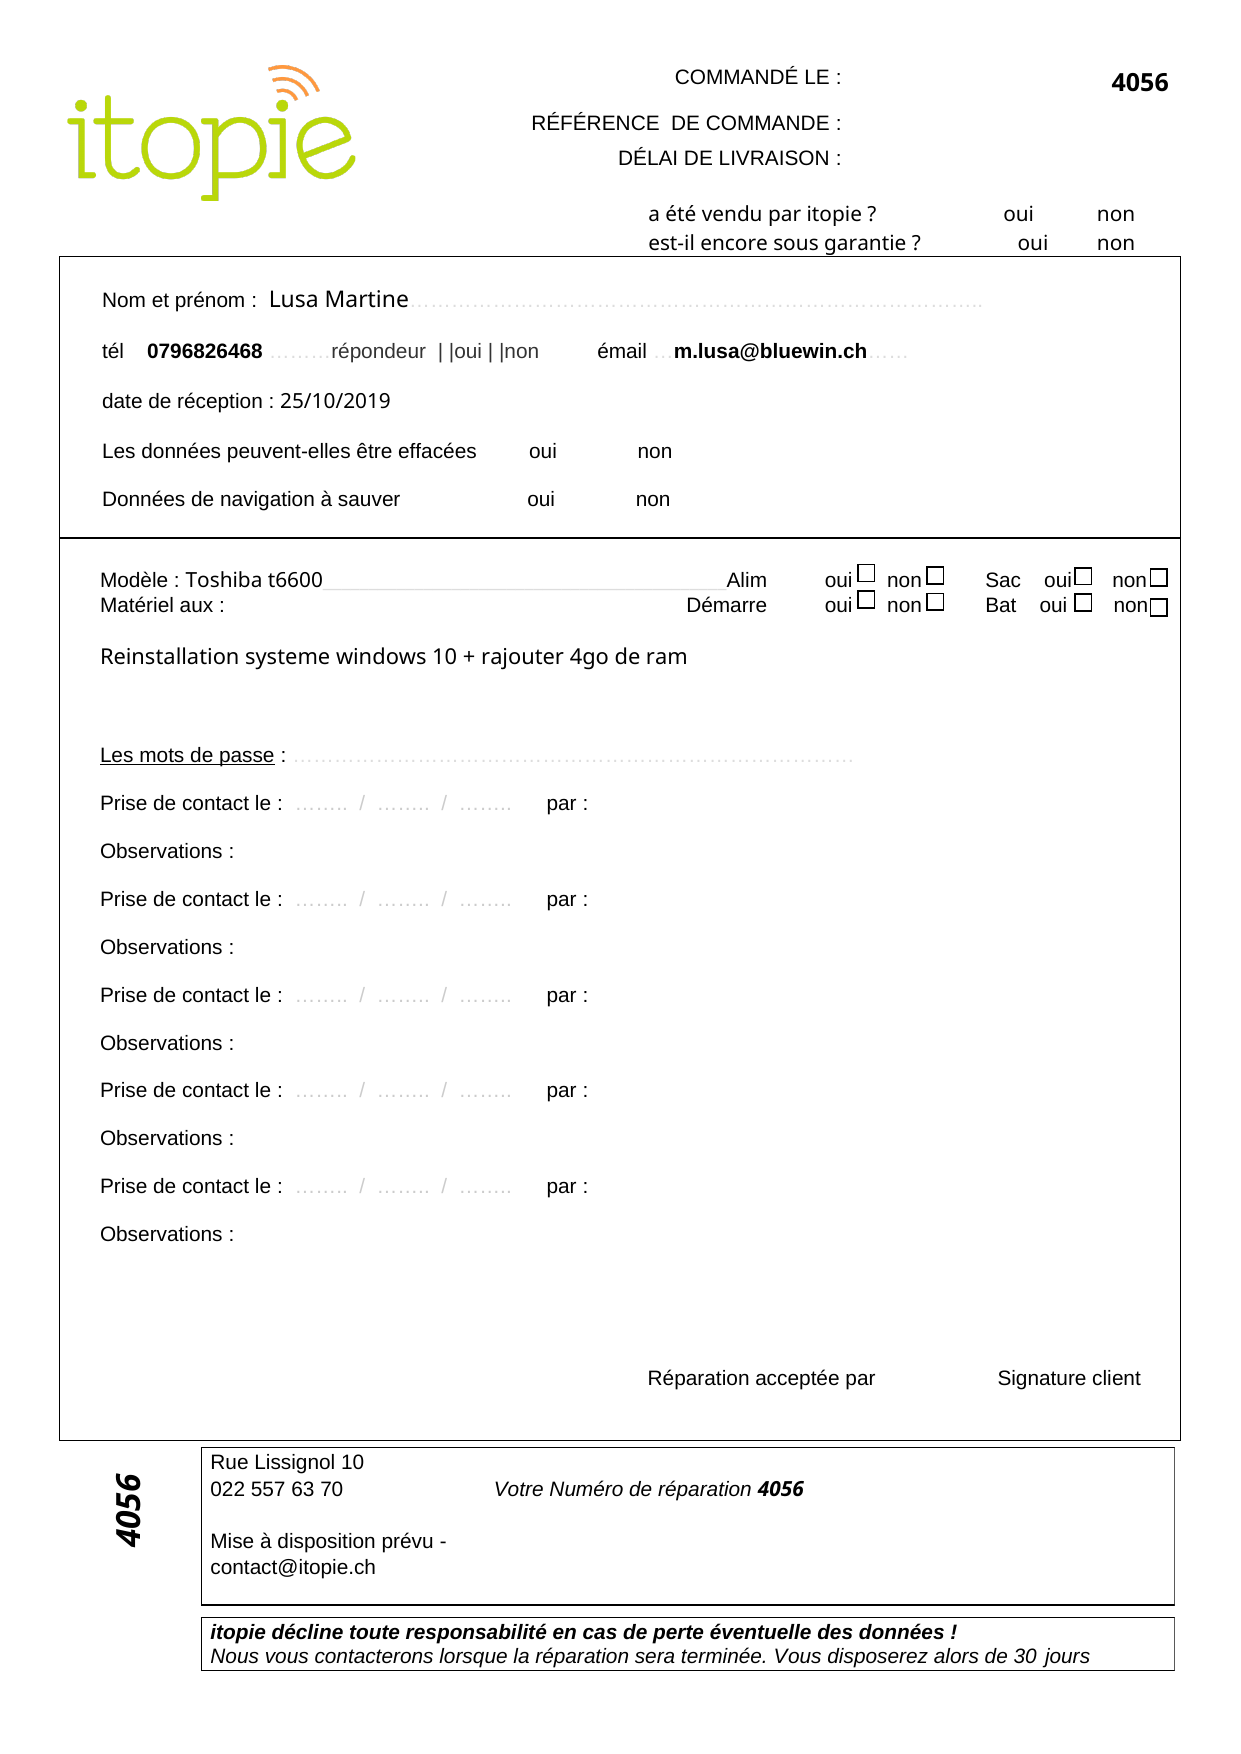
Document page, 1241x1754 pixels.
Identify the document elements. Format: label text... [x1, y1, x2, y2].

text Observations : [60, 1123, 1180, 1150]
text Données de navigation à sauver oui non [60, 484, 1180, 511]
text Reinstallation systeme windows 10 + rajouter 4go de ram [60, 638, 1180, 671]
text a été vendu par itopie ? oui non [59, 199, 1181, 228]
text Les données peuvent-elles être effacées oui non [60, 436, 1180, 463]
text Prise de contact le : …….. / …….. / …….. par : [60, 788, 1180, 815]
text Modèle : Toshiba t6600 Alim oui non Sac oui non [879, 562, 925, 590]
text Prise de contact le : …….. / …….. / …….. par : [60, 883, 1180, 911]
table_cell DÉLAI DE LIVRAISON : [490, 140, 847, 175]
table_cell itopie décline toute responsabilité en cas de perte éventuelle des données ! Nous vous contacterons lorsque la réparation sera terminée. Vous disposerez alors de 30 jours [195, 1611, 1180, 1677]
text Prise de contact le : …….. / …….. / …….. par : [60, 979, 1180, 1006]
table_cell RÉFÉRENCE DE COMMANDE : [490, 105, 847, 140]
table_header Rue Lissignol 10 022 557 63 70 Votre Numéro de réparation 4056 Mise à disposition prévu - contact@itopie.ch [195, 1441, 1180, 1611]
text Observations : [60, 836, 1180, 863]
picture [67, 65, 356, 201]
text Observations : [60, 1027, 1180, 1054]
text Réparation acceptée par Signature client [60, 1363, 1180, 1390]
text date de réception : 25/10/2019 [60, 383, 1180, 415]
text Observations : [60, 1219, 1180, 1246]
text Matériel aux : Démarre oui non Bat oui non [60, 590, 1180, 617]
text Nom et prénom : Lusa Martine……………………………………………………………………….. [60, 280, 1180, 314]
text tél 0796826468 ………répondeur | |oui | |non émail …m.lusa@bluewin.ch…… [60, 335, 1180, 362]
table_cell [847, 105, 1180, 140]
text Prise de contact le : …….. / …….. / …….. par : [60, 1075, 1180, 1102]
table_header 4056 [847, 59, 1180, 104]
text Observations : [60, 931, 1180, 958]
text est-il encore sous garantie ? oui non [59, 228, 1181, 256]
table_cell [847, 140, 1180, 175]
text Modèle : Toshiba t6600 Alim oui non Sac oui non [948, 562, 1180, 590]
text Modèle : Toshiba t6600 Alim oui non Sac oui non [60, 562, 856, 590]
text Les mots de passe : ……………………………………………………………………… [60, 740, 1180, 767]
text Prise de contact le : …….. / …….. / …….. par : [60, 1171, 1180, 1198]
table_header 4056 [59, 1441, 195, 1677]
table_header COMMANDÉ LE : [490, 59, 847, 104]
